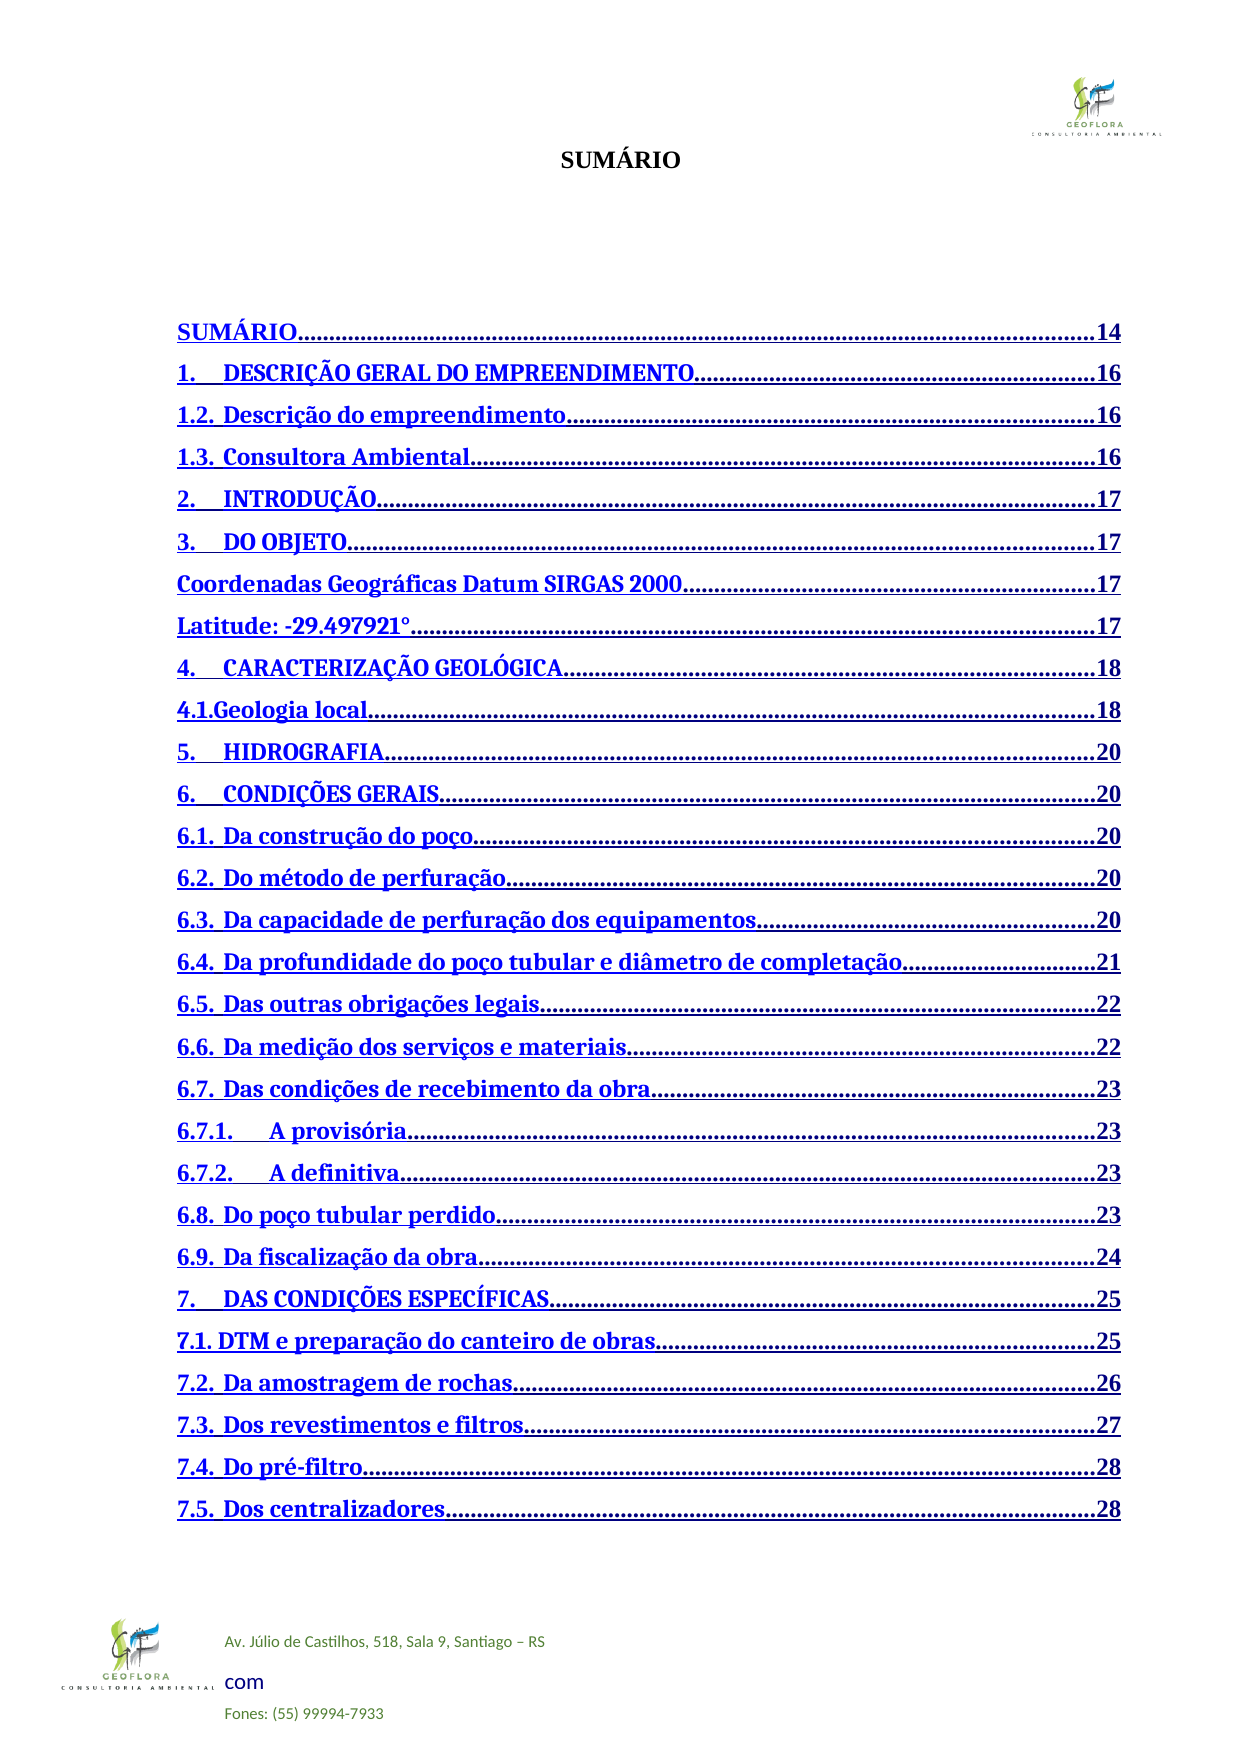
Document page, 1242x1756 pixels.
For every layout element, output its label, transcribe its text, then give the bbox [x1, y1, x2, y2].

text 6.7. Das condições de recebimento da obra 23 [177, 1074, 1122, 1103]
text 6.2. Do método de perfuração 20 [177, 863, 1122, 893]
text 6.7.2. A definitiva 23 [177, 1158, 1122, 1187]
subtitle SUMÁRIO [330, 146, 911, 174]
text 4. CARACTERIZAÇÃO GEOLÓGICA 18 [177, 653, 1122, 682]
text 1. DESCRIÇÃO GERAL DO EMPREENDIMENTO 16 [177, 358, 1122, 388]
text 3. DO OBJETO 17 [177, 527, 1122, 556]
text 6.1. Da construção do poço 20 [177, 821, 1122, 851]
text 6.3. Da capacidade de perfuração dos equipamentos 20 [177, 905, 1122, 935]
text 7.5. Dos centralizadores 28 [177, 1494, 1122, 1524]
text Latitude: -29.497921° 17 [177, 611, 1122, 640]
text 7.4. Do pré-filtro 28 [177, 1452, 1122, 1482]
text 6.6. Da medição dos serviços e materiais 22 [177, 1032, 1122, 1061]
text 1.2. Descrição do empreendimento 16 [177, 400, 1122, 430]
text 7.2. Da amostragem de rochas 26 [177, 1368, 1122, 1398]
text Coordenadas Geográficas Datum SIRGAS 2000 17 [177, 569, 1122, 598]
text 4.1.Geologia local 18 [177, 695, 1122, 724]
text 6.4. Da profundidade do poço tubular e diâmetro de completação 21 [177, 947, 1122, 977]
text 2. INTRODUÇÃO 17 [177, 484, 1122, 514]
text 6.7.1. A provisória 23 [177, 1116, 1122, 1145]
text 6.9. Da fiscalização da obra 24 [177, 1242, 1122, 1272]
text 6. CONDIÇÕES GERAIS 20 [177, 779, 1122, 809]
text 7.3. Dos revestimentos e filtros 27 [177, 1410, 1122, 1440]
text 5. HIDROGRAFIA 20 [177, 737, 1122, 767]
text SUMÁRIO 14 [177, 317, 1122, 346]
text 1.3. Consultora Ambiental 16 [177, 442, 1122, 472]
text 7. DAS CONDIÇÕES ESPECÍFICAS 25 [177, 1284, 1122, 1314]
text 7.1. DTM e preparação do canteiro de obras 25 [177, 1326, 1122, 1356]
text 6.5. Das outras obrigações legais 22 [177, 989, 1122, 1019]
text 6.8. Do poço tubular perdido 23 [177, 1200, 1122, 1229]
